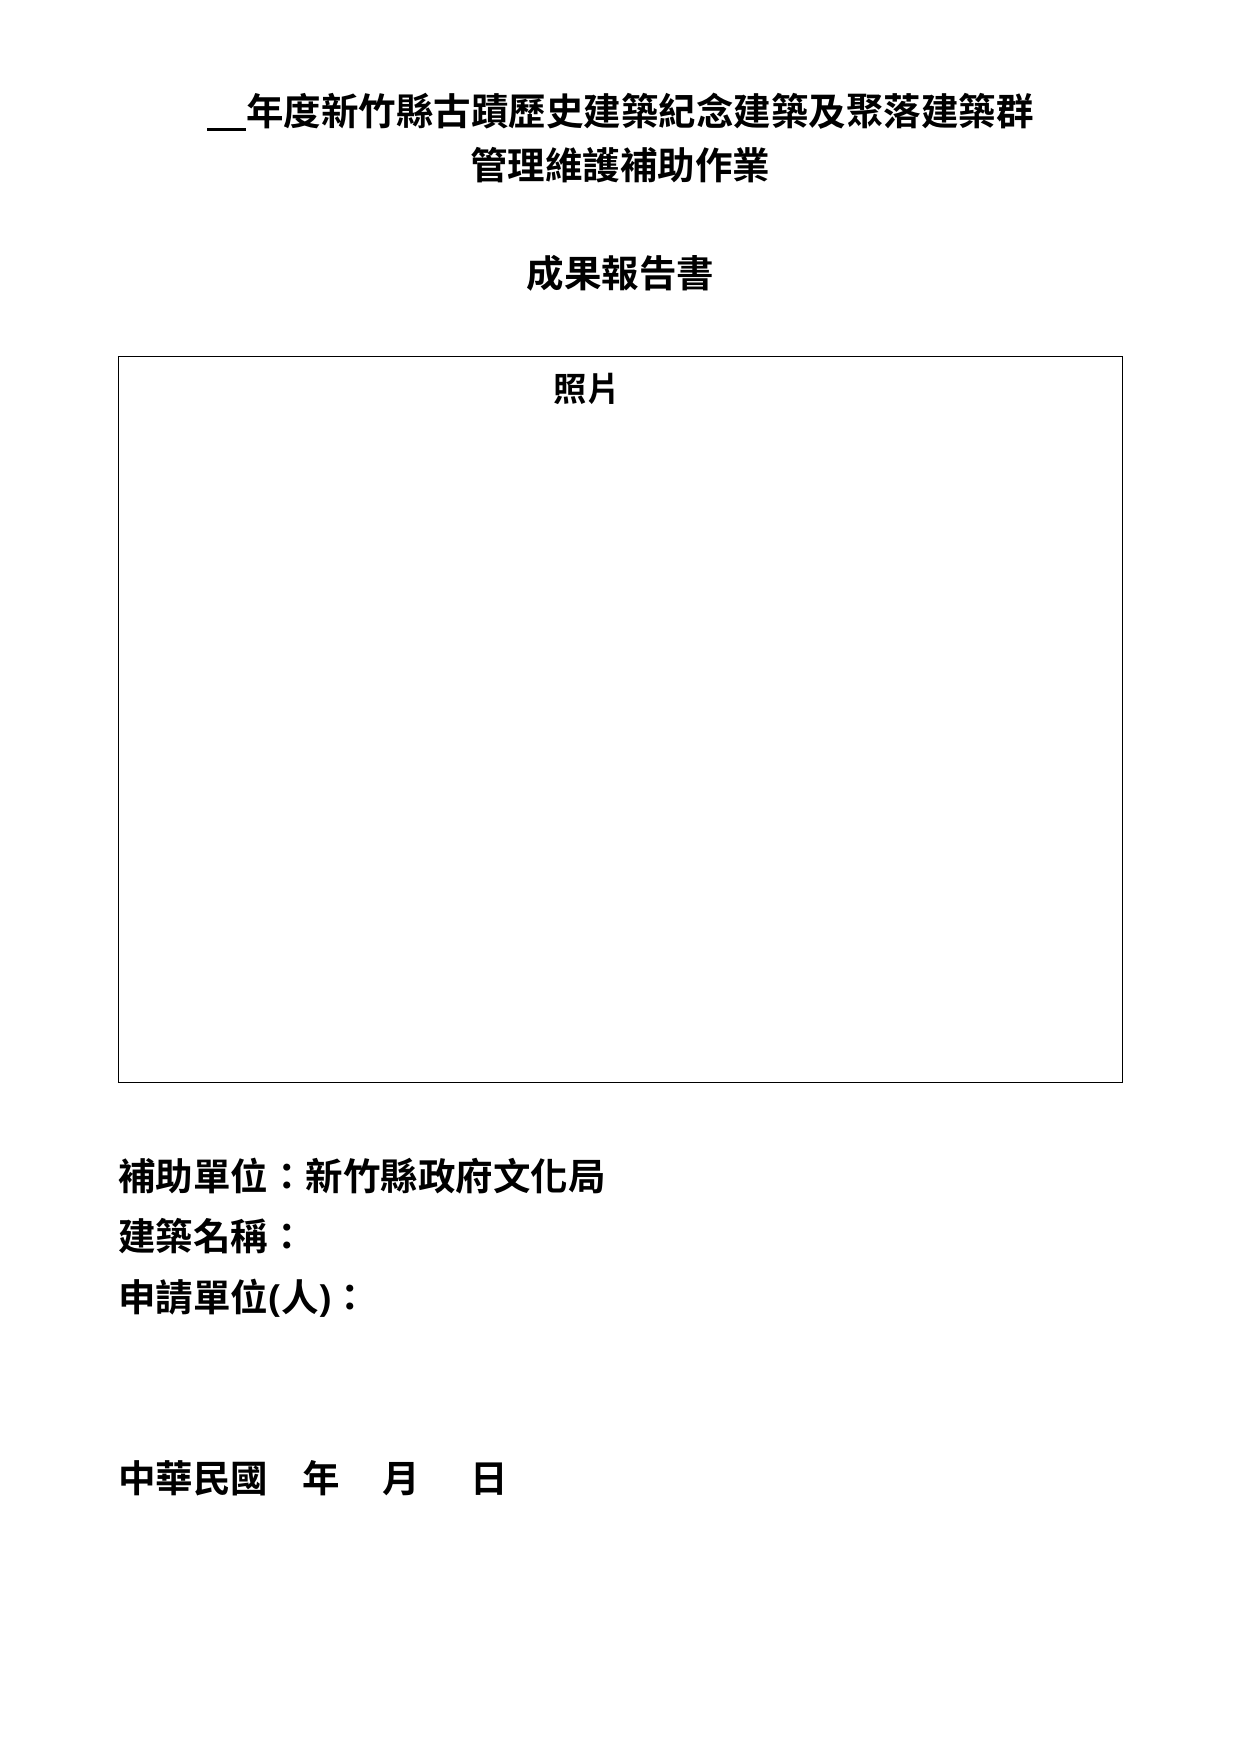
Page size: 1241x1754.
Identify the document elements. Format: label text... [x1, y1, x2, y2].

text 建築名稱： [118, 1204, 1055, 1264]
text 成果報告書 [118, 254, 1122, 296]
table_header 照片 [119, 357, 1122, 1082]
text 補助單位：新竹縣政府文化局 [118, 1144, 1122, 1204]
text 年度新竹縣古蹟歷史建築紀念建築及聚落建築群 [118, 92, 1122, 133]
text 中華民國 年 月 日 [118, 1446, 1122, 1506]
text 管理維護補助作業 [118, 133, 1122, 194]
text 申請單位(人)： [118, 1264, 1055, 1325]
